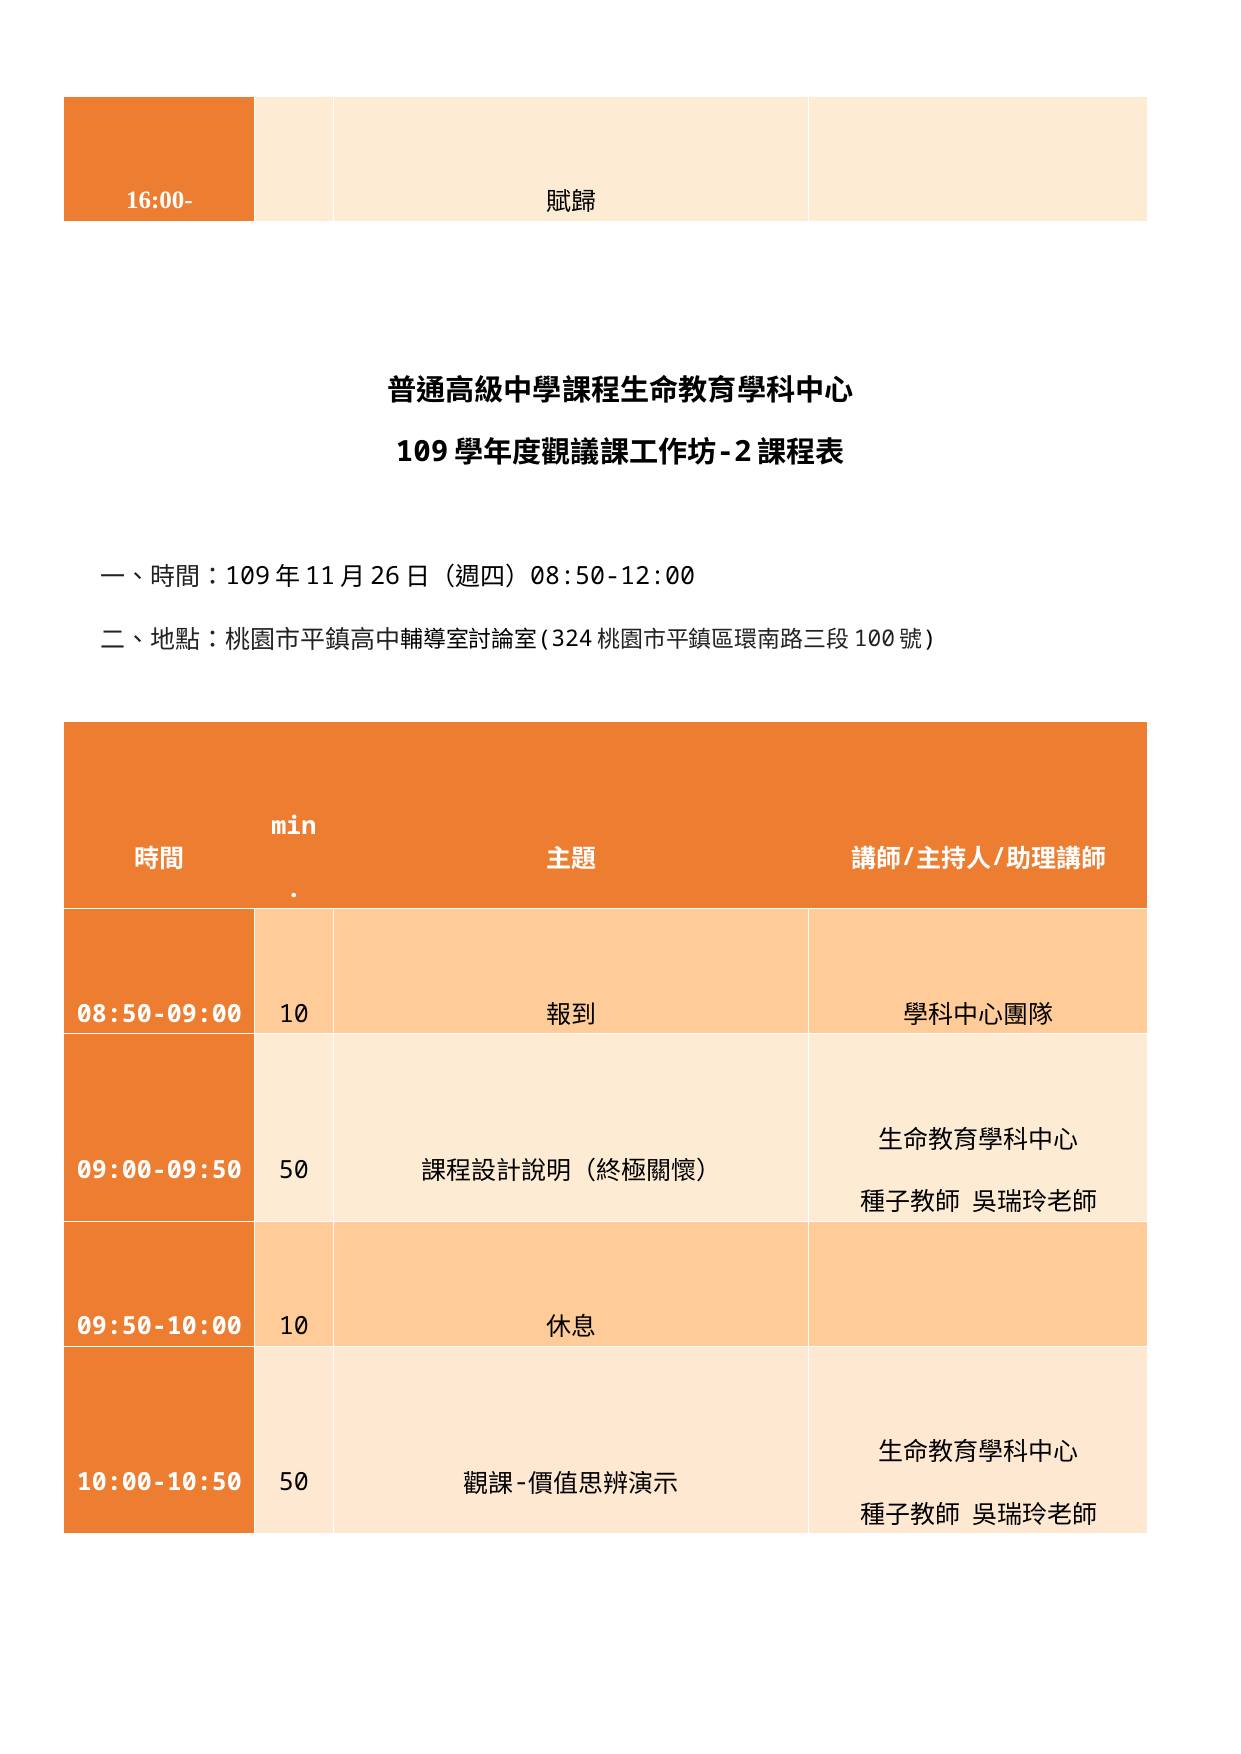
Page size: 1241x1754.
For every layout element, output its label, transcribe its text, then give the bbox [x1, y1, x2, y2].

table_cell 生命教育學科中心 種子教師 吳瑞玲老師 [809, 1034, 1147, 1221]
table_header 主題 [333, 722, 809, 908]
table_cell 09:00-09:50 [64, 1034, 254, 1221]
table_cell 課程設計說明（終極關懷） [334, 1034, 808, 1221]
table_cell [255, 97, 333, 221]
table_cell 16:00- [64, 97, 254, 221]
text 109學年度觀議課工作坊-2課程表 [75, 408, 1165, 471]
text 二、地點：桃園市平鎮高中輔導室討論室(324桃園市平鎮區環南路三段100號) [75, 596, 1165, 658]
table_header 時間 [64, 722, 254, 908]
table_cell [809, 1222, 1147, 1346]
table_header min. [254, 722, 333, 908]
table_cell 10 [255, 909, 333, 1033]
text 普通高級中學課程生命教育學科中心 [75, 346, 1165, 408]
table_cell 10 [255, 1222, 333, 1346]
table_cell 50 [255, 1034, 333, 1221]
table_cell 觀課-價值思辨演示 [334, 1347, 808, 1533]
table_cell [809, 97, 1147, 221]
table_cell 報到 [334, 909, 808, 1033]
table_cell 休息 [334, 1222, 808, 1346]
table_cell 賦歸 [334, 97, 808, 221]
text 一、時間：109年11月26日（週四）08:50-12:00 [75, 533, 1165, 596]
table_cell 生命教育學科中心 種子教師 吳瑞玲老師 [809, 1347, 1147, 1533]
table_cell 09:50-10:00 [64, 1222, 254, 1346]
table_cell 50 [255, 1347, 333, 1533]
table_cell 10:00-10:50 [64, 1347, 254, 1533]
table_header 講師/主持人/助理講師 [809, 722, 1147, 908]
table_cell 學科中心團隊 [809, 909, 1147, 1033]
table_cell 08:50-09:00 [64, 909, 254, 1033]
